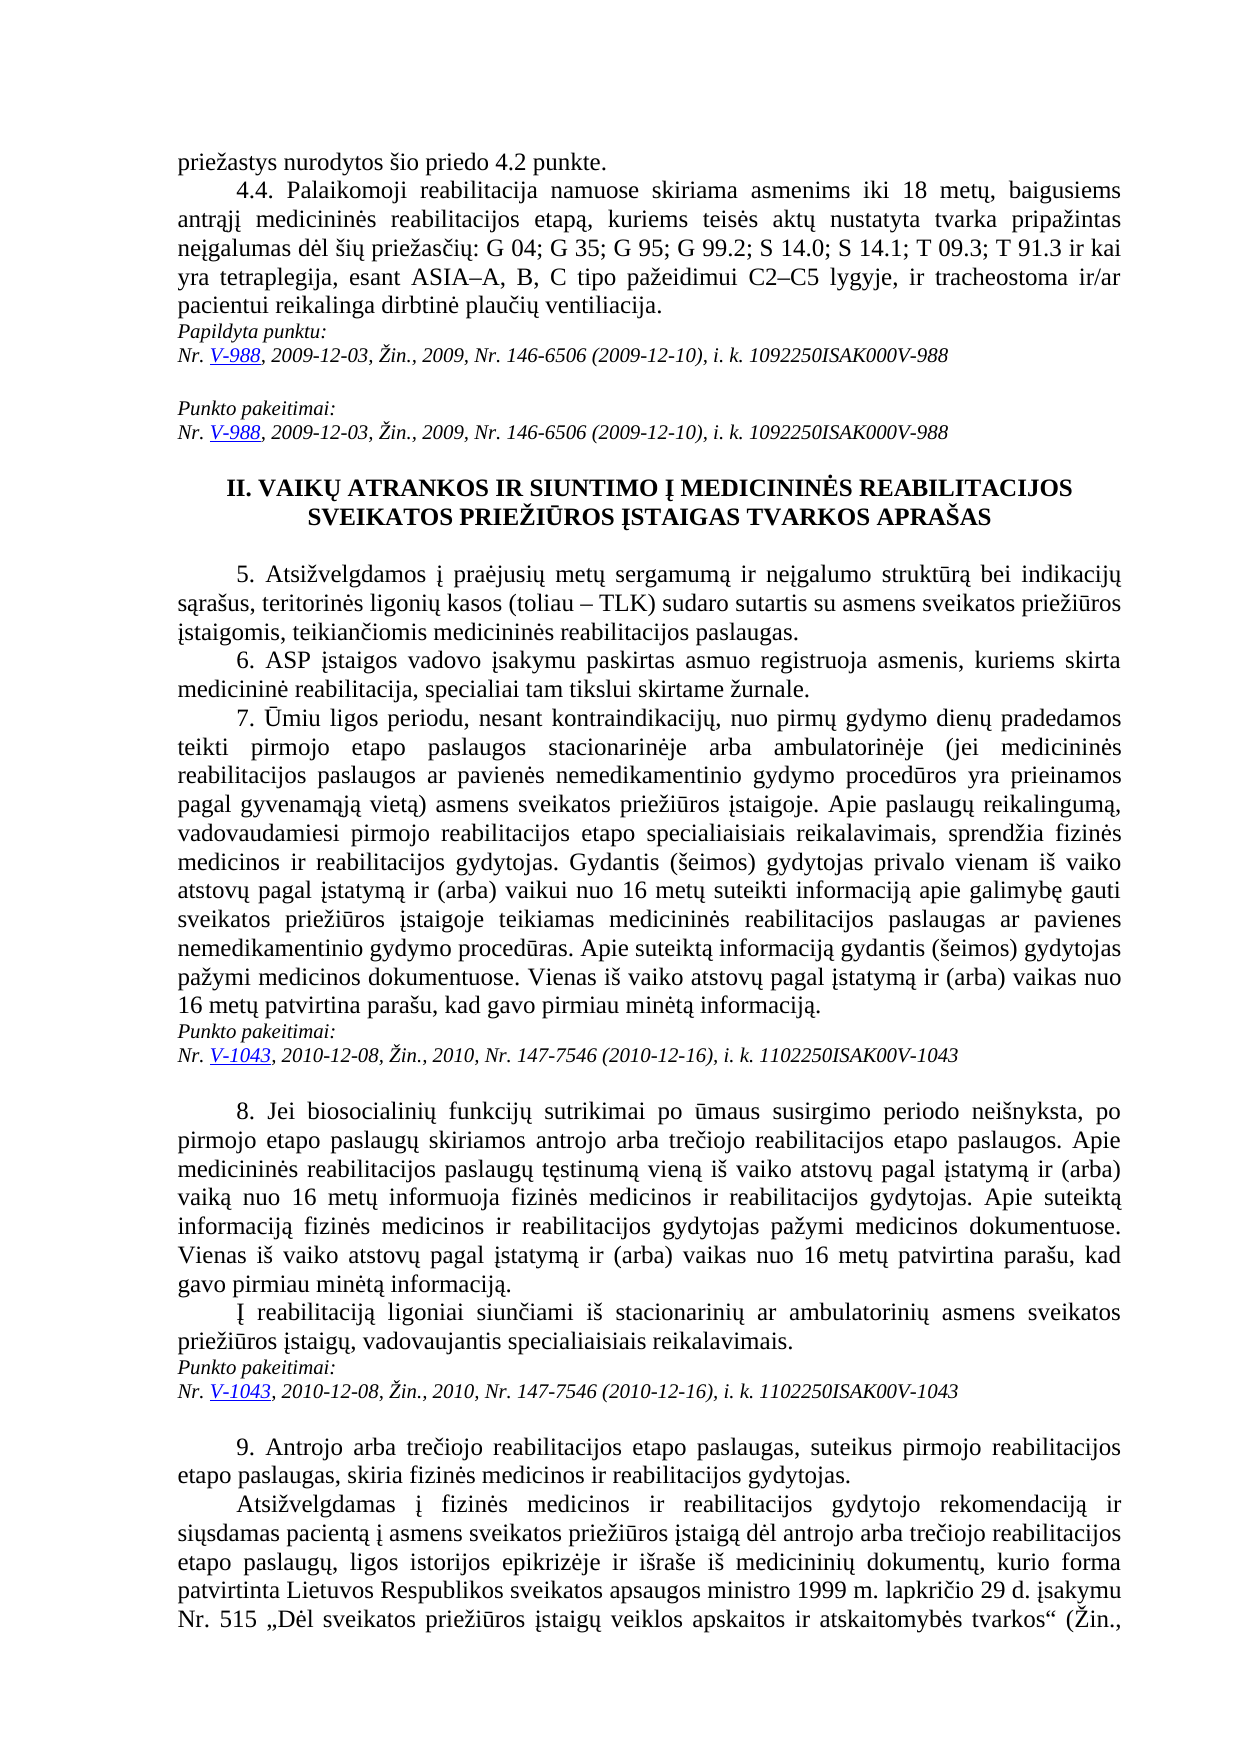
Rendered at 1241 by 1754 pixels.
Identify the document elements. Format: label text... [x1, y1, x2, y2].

text Nr. V-1043, 2010-12-08, Žin., 2010, Nr. 147-7546 (2010-12-16), i. k. 1102250ISAK00V-1043 [177, 1043, 1122, 1067]
text II. Vaikų atrankos ir siuntimo į medicininės reabilitacijos sveikatos priežiūros įstaigas tvarkOS APRAŠAS [177, 473, 1122, 531]
text 4.4. Palaikomoji reabilitacija namuose skiriama asmenims iki 18 metų, baigusiems antrąjį medicininės reabilitacijos etapą, kuriems teisės aktų nustatyta tvarka pripažintas neįgalumas dėl šių priežasčių: G 04; G 35; G 95; G 99.2; S 14.0; S 14.1; T 09.3; T 91.3 ir kai yra tetraplegija, esant ASIA–A, B, C tipo pažeidimui C2–C5 lygyje, ir tracheostoma ir/ar pacientui reikalinga dirbtinė plaučių ventiliacija. [177, 176, 1122, 319]
text Atsižvelgdamas į fizinės medicinos ir reabilitacijos gydytojo rekomendaciją ir siųsdamas pacientą į asmens sveikatos priežiūros įstaigą dėl antrojo arba trečiojo reabilitacijos etapo paslaugų, ligos istorijos epikrizėje ir išraše iš medicininių dokumentų, kurio forma patvirtinta Lietuvos Respublikos sveikatos apsaugos ministro 1999 m. lapkričio 29 d. įsakymu Nr. 515 „Dėl sveikatos priežiūros įstaigų veiklos apskaitos ir atskaitomybės tvarkos“ (Žin., [177, 1489, 1122, 1633]
text Nr. V-1043, 2010-12-08, Žin., 2010, Nr. 147-7546 (2010-12-16), i. k. 1102250ISAK00V-1043 [177, 1379, 1122, 1403]
text Punkto pakeitimai: [177, 1355, 1122, 1379]
text 8. Jei biosocialinių funkcijų sutrikimai po ūmaus susirgimo periodo neišnyksta, po pirmojo etapo paslaugų skiriamos antrojo arba trečiojo reabilitacijos etapo paslaugos. Apie medicininės reabilitacijos paslaugų tęstinumą vieną iš vaiko atstovų pagal įstatymą ir (arba) vaiką nuo 16 metų informuoja fizinės medicinos ir reabilitacijos gydytojas. Apie suteiktą informaciją fizinės medicinos ir reabilitacijos gydytojas pažymi medicinos dokumentuose. Vienas iš vaiko atstovų pagal įstatymą ir (arba) vaikas nuo 16 metų patvirtina parašu, kad gavo pirmiau minėtą informaciją. [177, 1096, 1122, 1297]
text 7. Ūmiu ligos periodu, nesant kontraindikacijų, nuo pirmų gydymo dienų pradedamos teikti pirmojo etapo paslaugos stacionarinėje arba ambulatorinėje (jei medicininės reabilitacijos paslaugos ar pavienės nemedikamentinio gydymo procedūros yra prieinamos pagal gyvenamąją vietą) asmens sveikatos priežiūros įstaigoje. Apie paslaugų reikalingumą, vadovaudamiesi pirmojo reabilitacijos etapo specialiaisiais reikalavimais, sprendžia fizinės medicinos ir reabilitacijos gydytojas. Gydantis (šeimos) gydytojas privalo vienam iš vaiko atstovų pagal įstatymą ir (arba) vaikui nuo 16 metų suteikti informaciją apie galimybę gauti sveikatos priežiūros įstaigoje teikiamas medicininės reabilitacijos paslaugas ar pavienes nemedikamentinio gydymo procedūras. Apie suteiktą informaciją gydantis (šeimos) gydytojas pažymi medicinos dokumentuose. Vienas iš vaiko atstovų pagal įstatymą ir (arba) vaikas nuo 16 metų patvirtina parašu, kad gavo pirmiau minėtą informaciją. [177, 703, 1122, 1019]
text Nr. V-988, 2009-12-03, Žin., 2009, Nr. 146-6506 (2009-12-10), i. k. 1092250ISAK000V-988 [177, 343, 1122, 367]
text 9. Antrojo arba trečiojo reabilitacijos etapo paslaugas, suteikus pirmojo reabilitacijos etapo paslaugas, skiria fizinės medicinos ir reabilitacijos gydytojas. [177, 1432, 1122, 1489]
text 5. Atsižvelgdamos į praėjusių metų sergamumą ir neįgalumo struktūrą bei indikacijų sąrašus, teritorinės ligonių kasos (toliau – TLK) sudaro sutartis su asmens sveikatos priežiūros įstaigomis, teikiančiomis medicininės reabilitacijos paslaugas. [177, 559, 1122, 646]
text 6. ASP įstaigos vadovo įsakymu paskirtas asmuo registruoja asmenis, kuriems skirta medicininė reabilitacija, specialiai tam tikslui skirtame žurnale. [177, 646, 1122, 703]
text Punkto pakeitimai: [177, 1019, 1122, 1043]
text priežastys nurodytos šio priedo 4.2 punkte. [177, 147, 1122, 176]
text Punkto pakeitimai: [177, 396, 1122, 420]
text Nr. V-988, 2009-12-03, Žin., 2009, Nr. 146-6506 (2009-12-10), i. k. 1092250ISAK000V-988 [177, 420, 1122, 444]
text Į reabilitaciją ligoniai siunčiami iš stacionarinių ar ambulatorinių asmens sveikatos priežiūros įstaigų, vadovaujantis specialiaisiais reikalavimais. [177, 1297, 1122, 1355]
text Papildyta punktu: [177, 319, 1122, 343]
